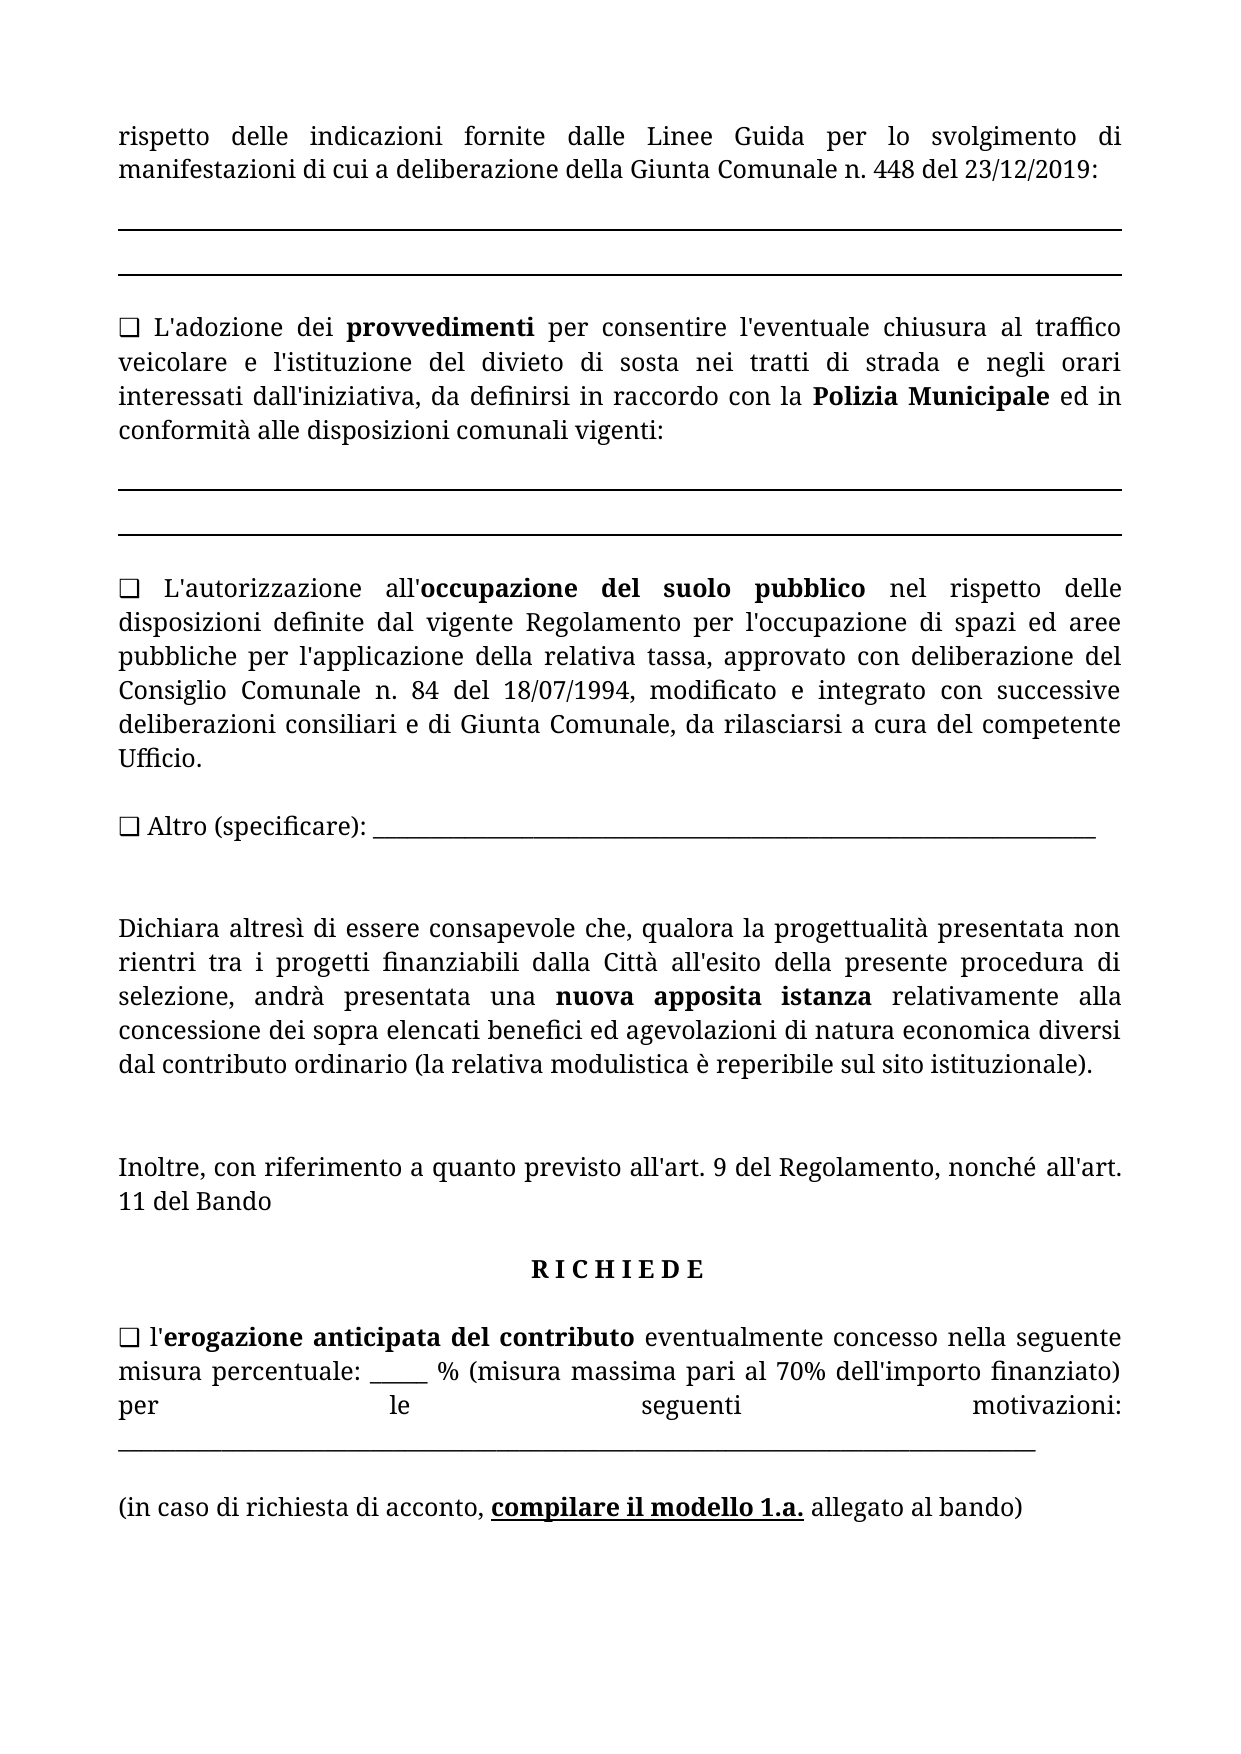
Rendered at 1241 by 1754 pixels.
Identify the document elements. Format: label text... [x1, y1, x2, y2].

text R I C H I E D E [118, 1251, 1122, 1286]
text (in caso di richiesta di acconto, compilare il modello 1.a. allegato al bando) [118, 1490, 1122, 1524]
text Inoltre, con riferimento a quanto previsto all'art. 9 del Regolamento, nonché all'art. 11 del Bando [118, 1149, 1122, 1217]
text Dichiara altresì di essere consapevole che, qualora la progettualità presentata non rientri tra i progetti finanziabili dalla Città all'esito della presente procedura di selezione, andrà presentata una nuova apposita istanza relativamente alla concessione dei sopra elencati benefici ed agevolazioni di natura economica diversi dal contributo ordinario (la relativa modulistica è reperibile sul sito istituzionale). [118, 911, 1122, 1081]
text ❑ Altro (specificare): _______________________________________________________________ [118, 809, 1122, 843]
text ❑ l'erogazione anticipata del contributo eventualmente concesso nella seguente misura percentuale: _____ % (misura massima pari al 70% dell'importo finanziato) per le seguenti motivazioni: ________________________________________________________________________________ [118, 1319, 1122, 1456]
text ❑ L'autorizzazione all'occupazione del suolo pubblico nel rispetto delle disposizioni definite dal vigente Regolamento per l'occupazione di spazi ed aree pubbliche per l'applicazione della relativa tassa, approvato con deliberazione del Consiglio Comunale n. 84 del 18/07/1994, modificato e integrato con successive deliberazioni consiliari e di Giunta Comunale, da rilasciarsi a cura del competente Ufficio. [118, 570, 1122, 774]
text ❑ L'adozione dei provvedimenti per consentire l'eventuale chiusura al traffico veicolare e l'istituzione del divieto di sosta nei tratti di strada e negli orari interessati dall'iniziativa, da definirsi in raccordo con la Polizia Municipale ed in conformità alle disposizioni comunali vigenti: [118, 310, 1122, 446]
text rispetto delle indicazioni fornite dalle Linee Guida per lo svolgimento di manifestazioni di cui a deliberazione della Giunta Comunale n. 448 del 23/12/2019: [118, 118, 1122, 186]
